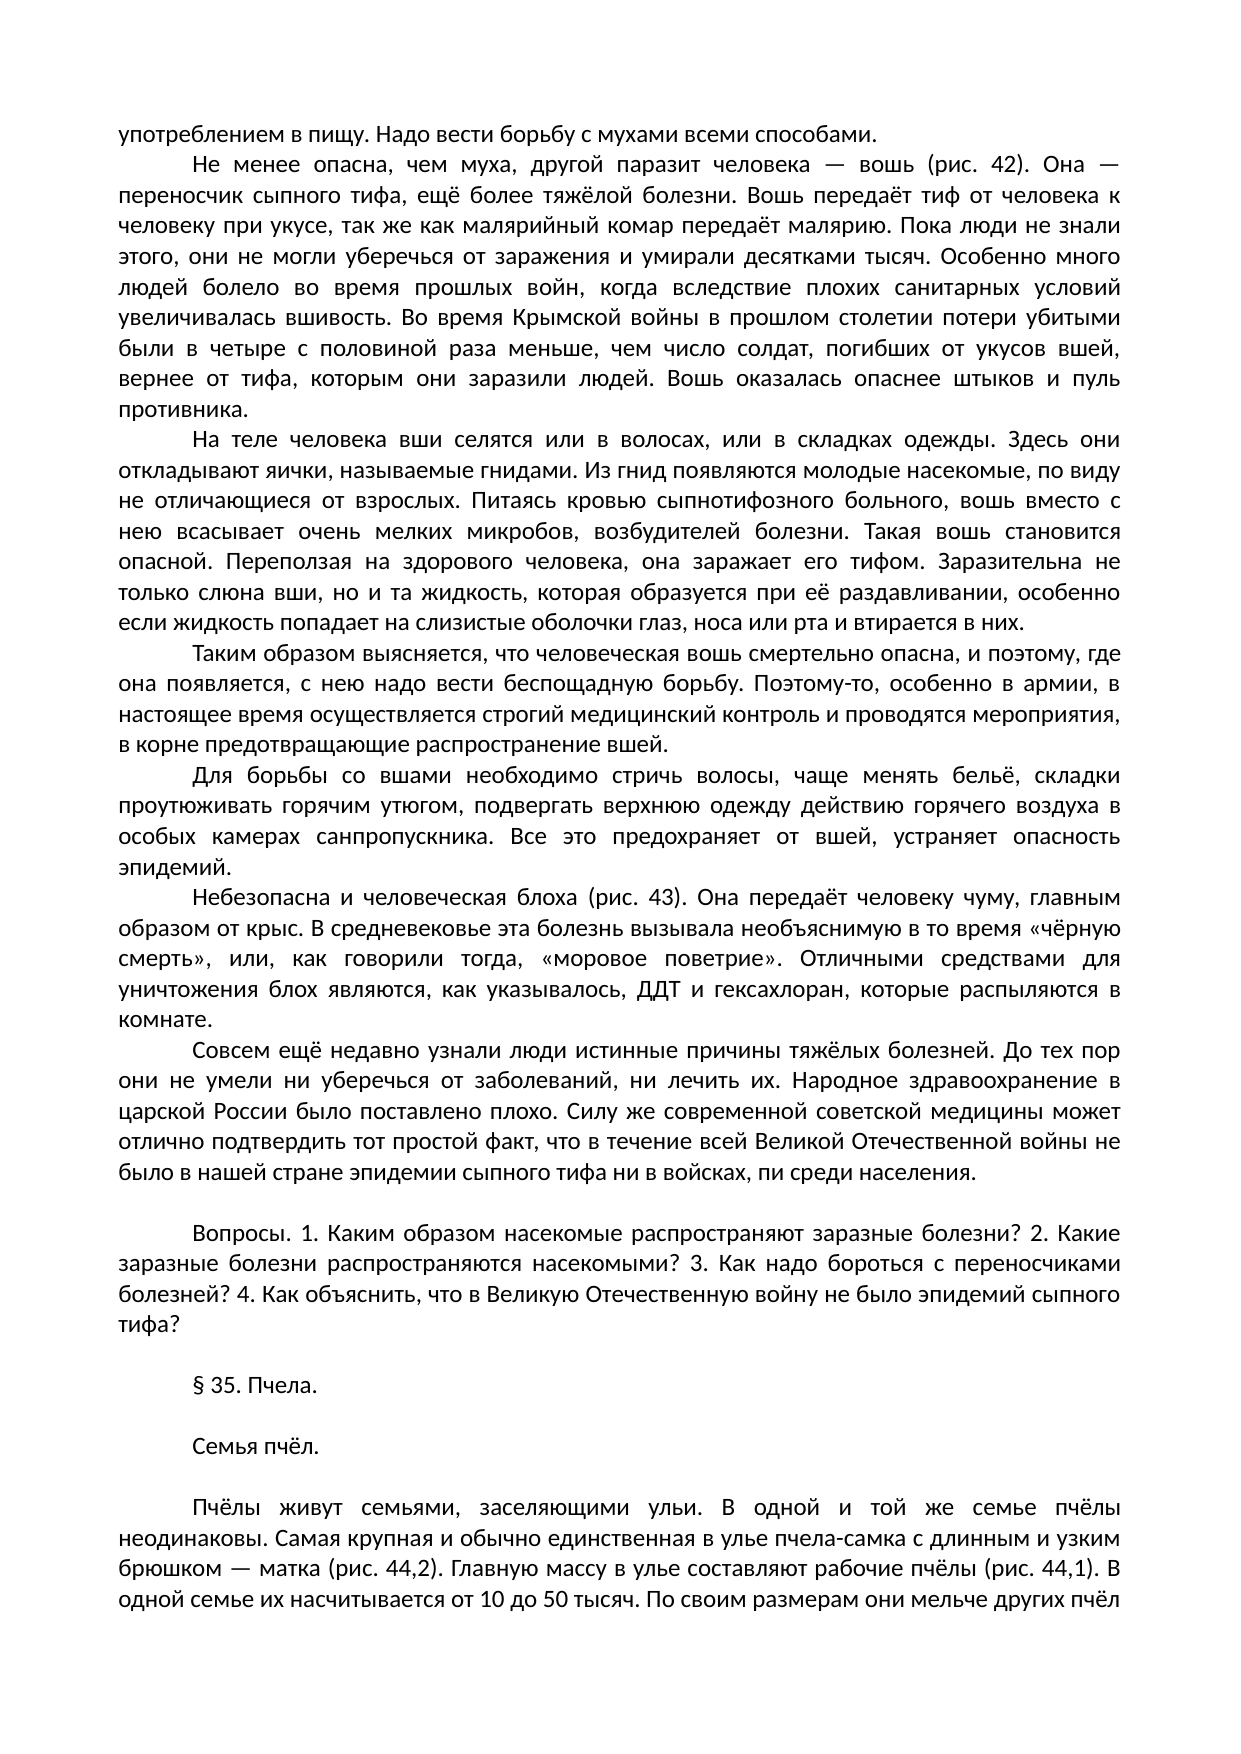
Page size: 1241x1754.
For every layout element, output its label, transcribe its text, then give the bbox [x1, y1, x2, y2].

text Небезопасна и человеческая блоха (рис. 43). Она передаёт человеку чуму, главным образом от крыс. В средневековье эта болезнь вызывала необъяснимую в то время «чёрную смерть», или, как говорили тогда, «моровое поветрие». Отличными средствами для уничтожения блох являются, как указывалось, ДДТ и гексахлоран, которые распыляются в комнате. [118, 881, 1122, 1034]
text Пчёлы живут семьями, заселяющими ульи. В одной и той же семье пчёлы неодинаковы. Самая крупная и обычно единственная в улье пчела-самка с длинным и узким брюшком — матка (рис. 44,2). Главную массу в улье составляют рабочие пчёлы (рис. 44,1). В одной семье их насчитывается от 10 до 50 тысяч. По своим размерам они мельче других пчёл [118, 1492, 1122, 1614]
text На теле человека вши селятся или в волосах, или в складках одежды. Здесь они откладывают яички, называемые гнидами. Из гнид появляются молодые насекомые, по виду не отличающиеся от взрослых. Питаясь кровью сыпнотифозного больного, вошь вместо с нею всасывает очень мелких микробов, возбудителей болезни. Такая вошь становится опасной. Переползая на здорового человека, она заражает его тифом. Заразительна не только слюна вши, но и та жидкость, которая образуется при её раздавливании, особенно если жидкость попадает на слизистые оболочки глаз, носа или рта и втирается в них. [118, 423, 1122, 637]
text Не менее опасна, чем муха, другой паразит человека — вошь (рис. 42). Она — переносчик сыпного тифа, ещё более тяжёлой болезни. Вошь передаёт тиф от человека к человеку при укусе, так же как малярийный комар передаёт малярию. Пока люди не знали этого, они не могли уберечься от заражения и умирали десятками тысяч. Особенно много людей болело во время прошлых войн, когда вследствие плохих санитарных условий увеличивалась вшивость. Во время Крымской войны в прошлом столетии потери убитыми были в четыре с половиной раза меньше, чем число солдат, погибших от укусов вшей, вернее от тифа, которым они заразили людей. Вошь оказалась опаснее штыков и пуль противника. [118, 149, 1122, 423]
text Таким образом выясняется, что человеческая вошь смертельно опасна, и поэтому, где она появляется, с нею надо вести беспощадную борьбу. Поэтому-то, особенно в армии, в настоящее время осуществляется строгий медицинский контроль и проводятся мероприятия, в корне предотвращающие распространение вшей. [118, 637, 1122, 759]
text Вопросы. 1. Каким образом насекомые распространяют заразные болезни? 2. Какие заразные болезни распространяются насекомыми? 3. Как надо бороться с переносчиками болезней? 4. Как объяснить, что в Великую Отечественную войну не было эпидемий сыпного тифа? [118, 1217, 1122, 1339]
text Семья пчёл. [118, 1431, 1122, 1461]
text § 35. Пчела. [118, 1369, 1122, 1400]
text употреблением в пищу. Надо вести борьбу с мухами всеми способами. [118, 118, 1122, 149]
text Совсем ещё недавно узнали люди истинные причины тяжёлых болезней. До тех пор они не умели ни уберечься от заболеваний, ни лечить их. Народное здравоохранение в царской России было поставлено плохо. Силу же современной советской медицины может отлично подтвердить тот простой факт, что в течение всей Великой Отечественной войны не было в нашей стране эпидемии сыпного тифа ни в войсках, пи среди населения. [118, 1034, 1122, 1186]
text Для борьбы со вшами необходимо стричь волосы, чаще менять бельё, складки проутюживать горячим утюгом, подвергать верхнюю одежду действию горячего воздуха в особых камерах санпропускника. Все это предохраняет от вшей, устраняет опасность эпидемий. [118, 759, 1122, 881]
